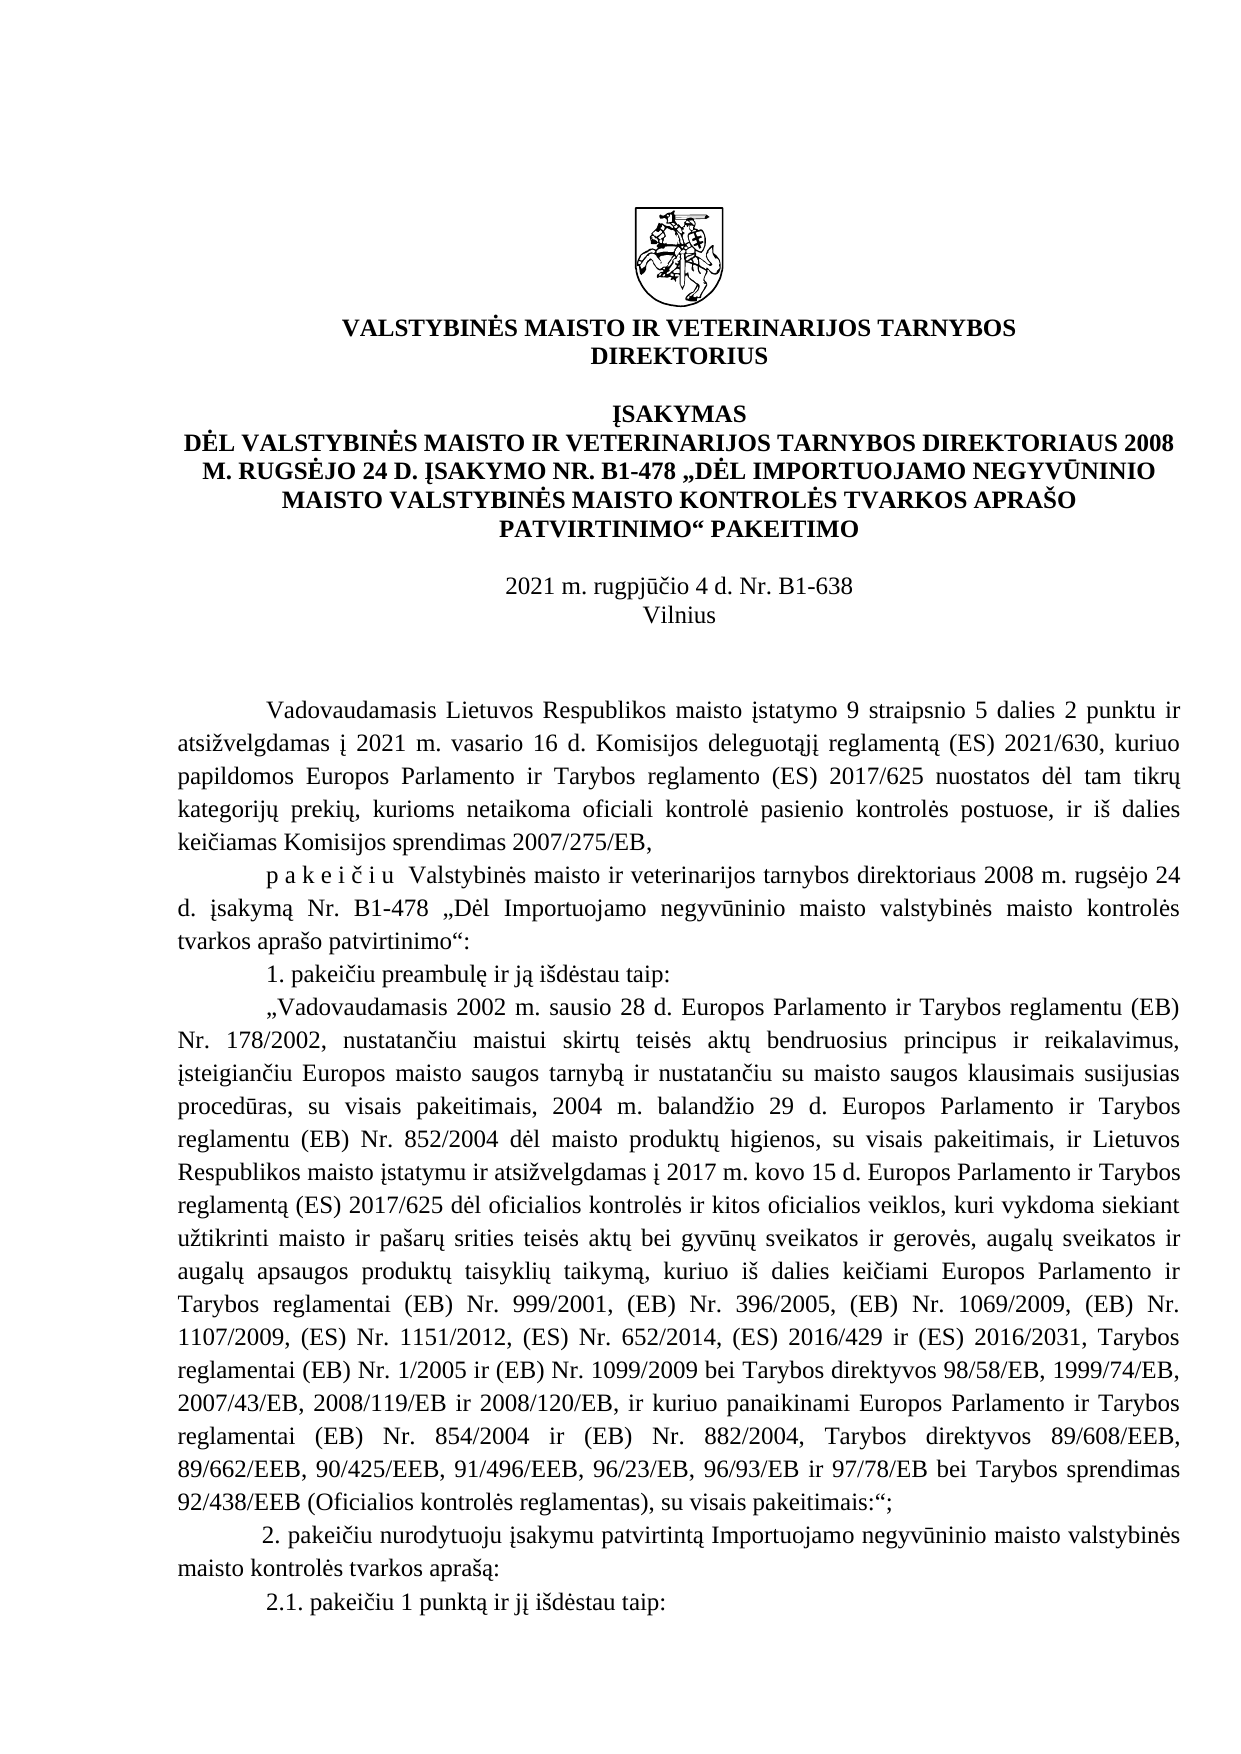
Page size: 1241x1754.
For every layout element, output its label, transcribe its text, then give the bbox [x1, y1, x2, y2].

text Vilnius [177, 600, 1181, 629]
text 2021 m. rugpjūčio 4 d. Nr. B1-638 [177, 571, 1181, 600]
text ĮSAKYMAS [177, 399, 1181, 428]
text DĖL VALSTYBINĖS MAISTO IR VETERINARIJOS TARNYBOS DIREKTORIAUS 2008 M. RUGSĖJO 24 D. ĮSAKYMO NR. B1-478 „DĖL IMPORTUOJAMO NEGYVŪNINIO MAISTO VALSTYBINĖS MAISTO KONTROLĖS TVARKOS APRAŠO PATVIRTINIMO“ PAKEITIMO [177, 428, 1181, 543]
text 2.1. pakeičiu 1 punktą ir jį išdėstau taip: [177, 1587, 1181, 1615]
text Vadovaudamasis Lietuvos Respublikos maisto įstatymo 9 straipsnio 5 dalies 2 punktu ir atsižvelgdamas į 2021 m. vasario 16 d. Komisijos deleguotąjį reglamentą (ES) 2021/630, kuriuo papildomos Europos Parlamento ir Tarybos reglamento (ES) 2017/625 nuostatos dėl tam tikrų kategorijų prekių, kurioms netaikoma oficiali kontrolė pasienio kontrolės postuose, ir iš dalies keičiamas Komisijos sprendimas 2007/275/EB, [177, 695, 1181, 856]
text 1. pakeičiu preambulę ir ją išdėstau taip: [177, 959, 1181, 988]
text „Vadovaudamasis 2002 m. sausio 28 d. Europos Parlamento ir Tarybos reglamentu (EB) Nr. 178/2002, nustatančiu maistui skirtų teisės aktų bendruosius principus ir reikalavimus, įsteigiančiu Europos maisto saugos tarnybą ir nustatančiu su maisto saugos klausimais susijusias procedūras, su visais pakeitimais, 2004 m. balandžio 29 d. Europos Parlamento ir Tarybos reglamentu (EB) Nr. 852/2004 dėl maisto produktų higienos, su visais pakeitimais, ir Lietuvos Respublikos maisto įstatymu ir atsižvelgdamas į 2017 m. kovo 15 d. Europos Parlamento ir Tarybos reglamentą (ES) 2017/625 dėl oficialios kontrolės ir kitos oficialios veiklos, kuri vykdoma siekiant užtikrinti maisto ir pašarų srities teisės aktų bei gyvūnų sveikatos ir gerovės, augalų sveikatos ir augalų apsaugos produktų taisyklių taikymą, kuriuo iš dalies keičiami Europos Parlamento ir Tarybos reglamentai (EB) Nr. 999/2001, (EB) Nr. 396/2005, (EB) Nr. 1069/2009, (EB) Nr. 1107/2009, (ES) Nr. 1151/2012, (ES) Nr. 652/2014, (ES) 2016/429 ir (ES) 2016/2031, Tarybos reglamentai (EB) Nr. 1/2005 ir (EB) Nr. 1099/2009 bei Tarybos direktyvos 98/58/EB, 1999/74/EB, 2007/43/EB, 2008/119/EB ir 2008/120/EB, ir kuriuo panaikinami Europos Parlamento ir Tarybos reglamentai (EB) Nr. 854/2004 ir (EB) Nr. 882/2004, Tarybos direktyvos 89/608/EEB, 89/662/EEB, 90/425/EEB, 91/496/EEB, 96/23/EB, 96/93/EB ir 97/78/EB bei Tarybos sprendimas 92/438/EEB (Oficialios kontrolės reglamentas), su visais pakeitimais:“; [177, 992, 1181, 1516]
text 2. pakeičiu nurodytuoju įsakymu patvirtintą Importuojamo negyvūninio maisto valstybinės maisto kontrolės tvarkos aprašą: [177, 1521, 1181, 1582]
text pakeičiu Valstybinės maisto ir veterinarijos tarnybos direktoriaus 2008 m. rugsėjo 24 d. įsakymą Nr. B1-478 „Dėl Importuojamo negyvūninio maisto valstybinės maisto kontrolės tvarkos aprašo patvirtinimo“: [177, 860, 1181, 955]
text VALSTYBINĖS MAISTO IR VETERINARIJOS TARNYBOS [177, 313, 1181, 341]
text DIREKTORIUS [177, 341, 1181, 370]
